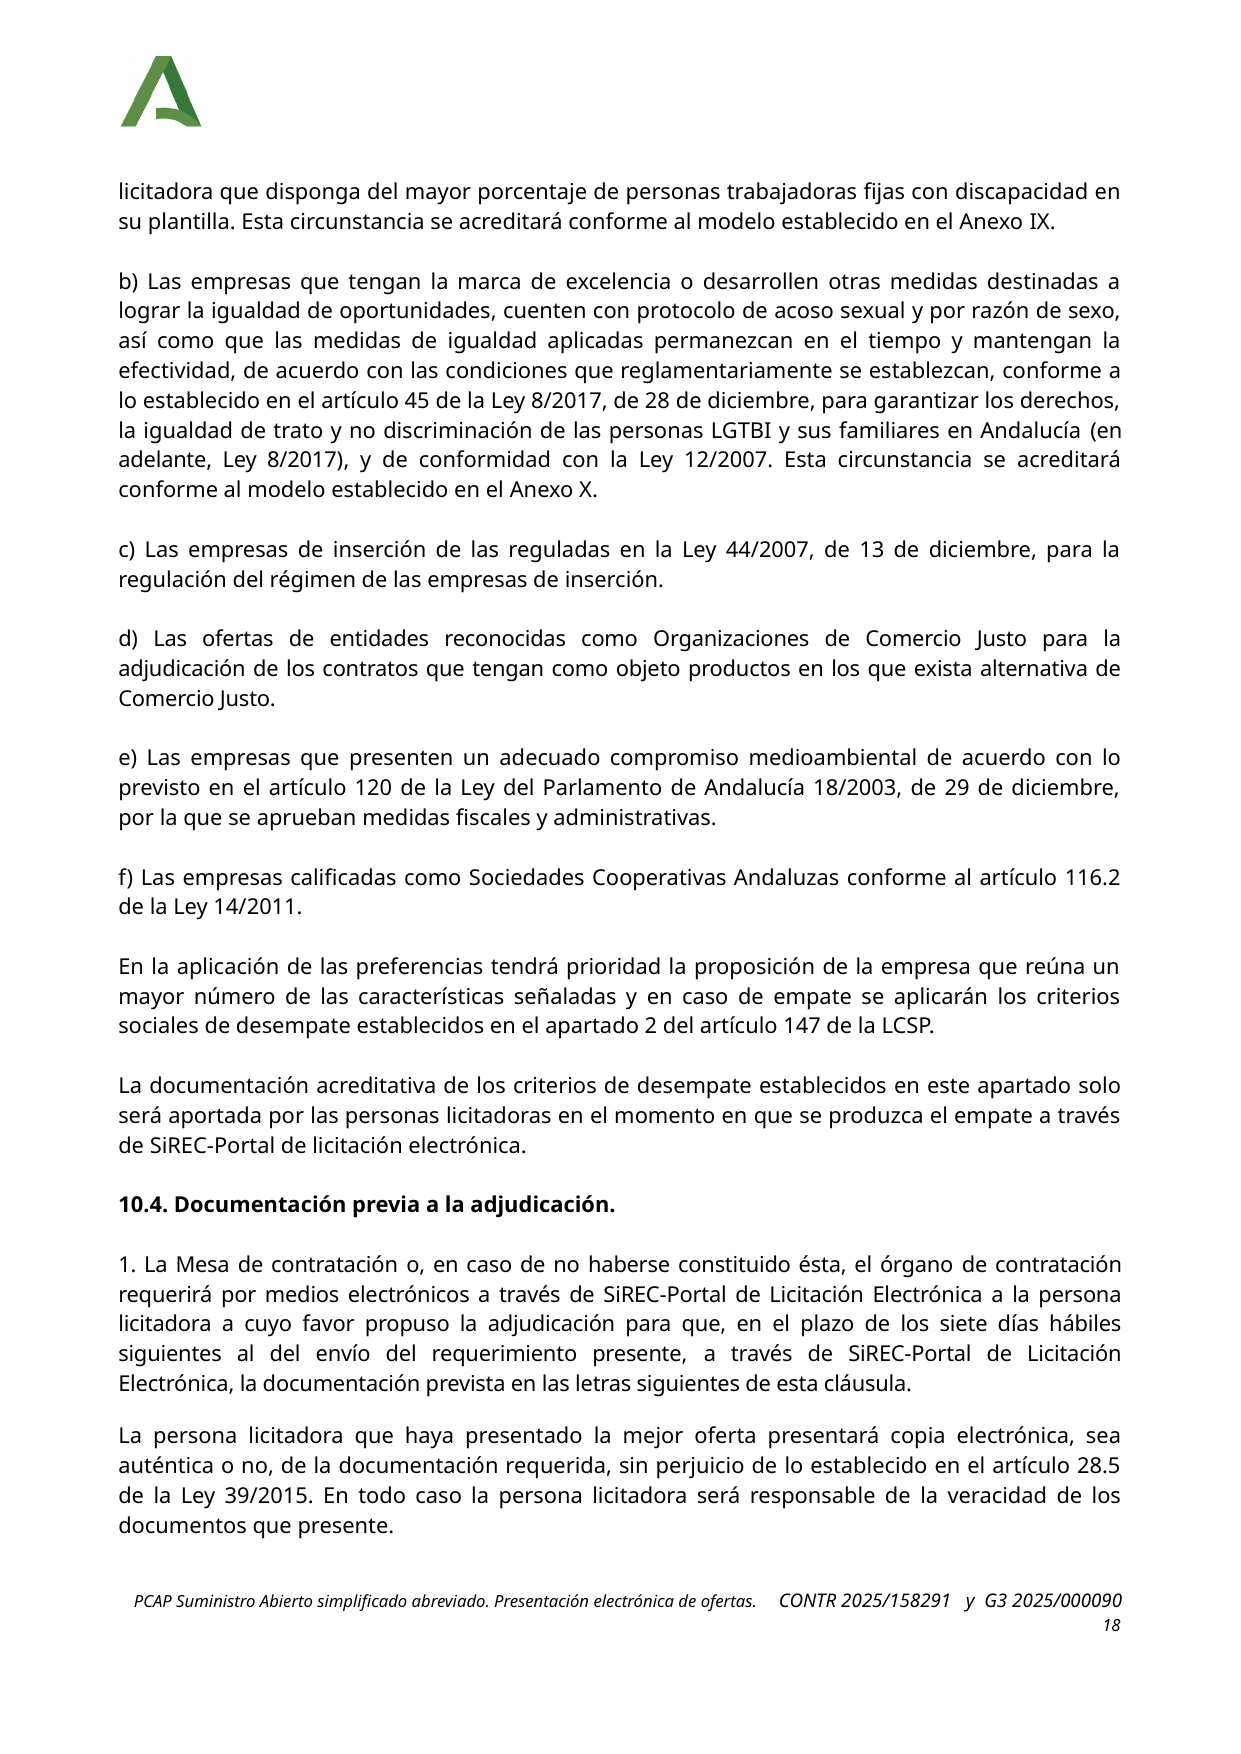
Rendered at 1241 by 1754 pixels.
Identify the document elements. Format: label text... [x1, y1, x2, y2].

text 1. La Mesa de contratación o, en caso de no haberse constituido ésta, el órgano de contratación requerirá por medios electrónicos a través de SiREC-Portal de Licitación Electrónica a la persona licitadora a cuyo favor propuso la adjudicación para que, en el plazo de los siete días hábiles siguientes al del envío del requerimiento presente, a través de SiREC-Portal de Licitación Electrónica, la documentación prevista en las letras siguientes de esta cláusula. [118, 1249, 1122, 1398]
text La documentación acreditativa de los criterios de desempate establecidos en este apartado solo será aportada por las personas licitadoras en el momento en que se produzca el empate a través de SiREC-Portal de licitación electrónica. [118, 1070, 1122, 1159]
text En la aplicación de las preferencias tendrá prioridad la proposición de la empresa que reúna un mayor número de las características señaladas y en caso de empate se aplicarán los criterios sociales de desempate establecidos en el apartado 2 del artículo 147 de la LCSP. [118, 951, 1122, 1040]
subtitle 10.4. Documentación previa a la adjudicación. [118, 1189, 1122, 1219]
picture [116, 52, 205, 131]
text b) Las empresas que tengan la marca de excelencia o desarrollen otras medidas destinadas a lograr la igualdad de oportunidades, cuenten con protocolo de acoso sexual y por razón de sexo, así como que las medidas de igualdad aplicadas permanezcan en el tiempo y mantengan la efectividad, de acuerdo con las condiciones que reglamentariamente se establezcan, conforme a lo establecido en el artículo 45 de la Ley 8/2017, de 28 de diciembre, para garantizar los derechos, la igualdad de trato y no discriminación de las personas LGTBI y sus familiares en Andalucía (en adelante, Ley 8/2017), y de conformidad con la Ley 12/2007. Esta circunstancia se acreditará conforme al modelo establecido en el Anexo X. [118, 266, 1122, 504]
text d) Las ofertas de entidades reconocidas como Organizaciones de Comercio Justo para la adjudicación de los contratos que tengan como objeto productos en los que exista alternativa de Comercio Justo. [118, 623, 1122, 713]
text e) Las empresas que presenten un adecuado compromiso medioambiental de acuerdo con lo previsto en el artículo 120 de la Ley del Parlamento de Andalucía 18/2003, de 29 de diciembre, por la que se aprueban medidas fiscales y administrativas. [118, 742, 1122, 832]
text f) Las empresas calificadas como Sociedades Cooperativas Andaluzas conforme al artículo 116.2 de la Ley 14/2011. [118, 862, 1122, 921]
text c) Las empresas de inserción de las reguladas en la Ley 44/2007, de 13 de diciembre, para la regulación del régimen de las empresas de inserción. [118, 534, 1122, 593]
text La persona licitadora que haya presentado la mejor oferta presentará copia electrónica, sea auténtica o no, de la documentación requerida, sin perjuicio de lo establecido en el artículo 28.5 de la Ley 39/2015. En todo caso la persona licitadora será responsable de la veracidad de los documentos que presente. [118, 1421, 1122, 1540]
text licitadora que disponga del mayor porcentaje de personas trabajadoras fijas con discapacidad en su plantilla. Esta circunstancia se acreditará conforme al modelo establecido en el Anexo IX. [118, 176, 1122, 236]
